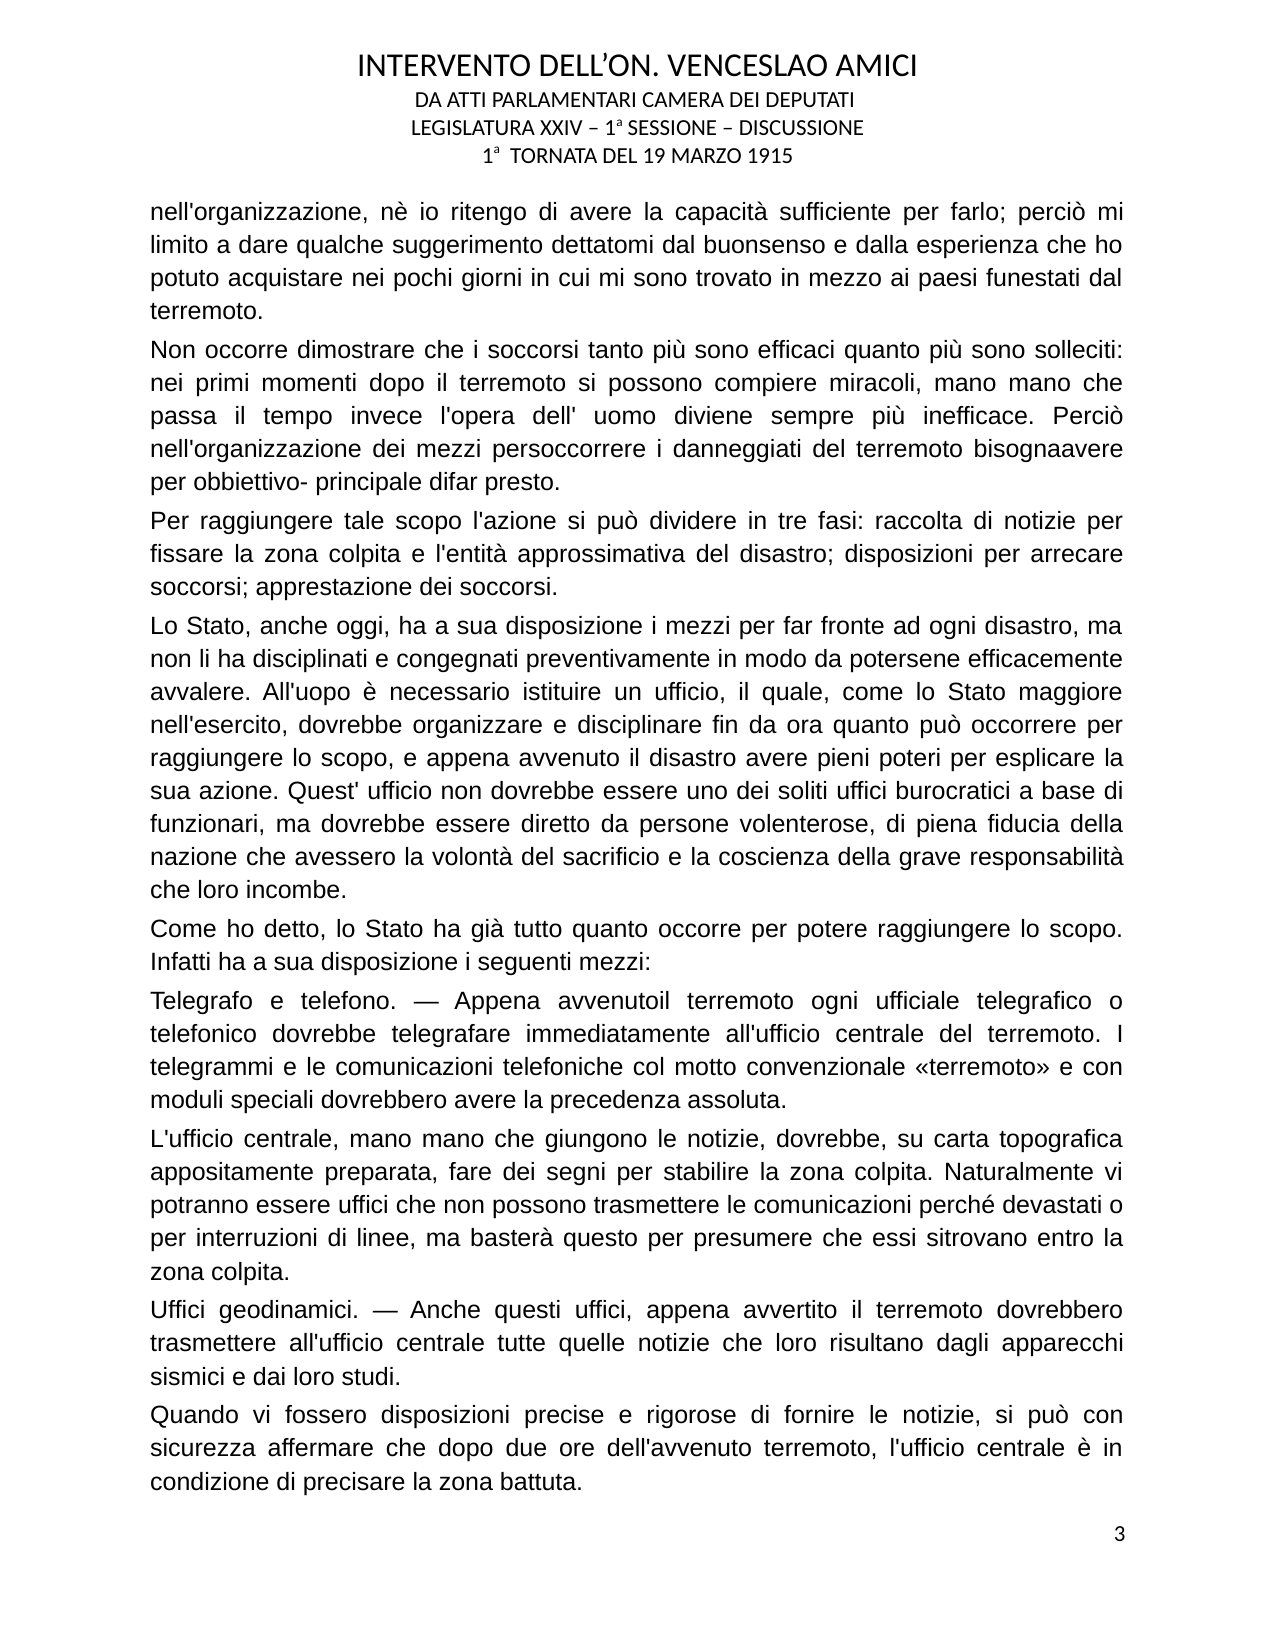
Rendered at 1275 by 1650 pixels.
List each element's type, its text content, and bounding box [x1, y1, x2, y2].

text Uffici geodinamici. — Anche questi uffici, appena avvertito il terremoto dovrebbero trasmettere all'ufficio centrale tutte quelle notizie che loro risultano dagli apparecchi sismici e dai loro studi. [150, 1295, 1125, 1390]
text nell'organizzazione, nè io ritengo di avere la capacità sufficiente per farlo; perciò mi limito a dare qualche suggerimento dettatomi dal buonsenso e dalla esperienza che ho potuto acquistare nei pochi giorni in cui mi sono trovato in mezzo ai paesi funestati dal terremoto. [150, 197, 1125, 325]
text Telegrafo e telefono. — Appena avvenutoil terremoto ogni ufficiale telegrafico o telefonico dovrebbe telegrafare immediatamente all'ufficio centrale del terremoto. I telegrammi e le comunicazioni telefoniche col motto convenzionale «terremoto» e con moduli speciali dovrebbero avere la precedenza assoluta. [150, 986, 1125, 1114]
text Lo Stato, anche oggi, ha a sua disposizione i mezzi per far fronte ad ogni disastro, ma non li ha disciplinati e congegnati preventivamente in modo da potersene efficacemente avvalere. All'uopo è necessario istituire un ufficio, il quale, come lo Stato maggiore nell'esercito, dovrebbe organizzare e disciplinare fin da ora quanto può occorrere per raggiungere lo scopo, e appena avvenuto il disastro avere pieni poteri per esplicare la sua azione. Quest' ufficio non dovrebbe essere uno dei soliti uffici burocratici a base di funzionari, ma dovrebbe essere diretto da persone volenterose, di piena fiducia della nazione che avessero la volontà del sacrificio e la coscienza della grave responsabilità che loro incombe. [150, 611, 1125, 904]
text Come ho detto, lo Stato ha già tutto quanto occorre per potere raggiungere lo scopo. Infatti ha a sua disposizione i seguenti mezzi: [150, 914, 1125, 976]
text Non occorre dimostrare che i soccorsi tanto più sono efficaci quanto più sono solleciti: nei primi momenti dopo il terremoto si possono compiere miracoli, mano mano che passa il tempo invece l'opera dell' uomo diviene sempre più inefficace. Perciò nell'organizzazione dei mezzi persoccorrere i danneggiati del terremoto bisognaavere per obbiettivo- principale difar presto. [150, 335, 1125, 496]
text Quando vi fossero disposizioni precise e rigorose di fornire le notizie, si può con sicurezza affermare che dopo due ore dell'avvenuto terremoto, l'ufficio centrale è in condizione di precisare la zona battuta. [150, 1400, 1125, 1495]
text Per raggiungere tale scopo l'azione si può dividere in tre fasi: raccolta di notizie per fissare la zona colpita e l'entità approssimativa del disastro; disposizioni per arrecare soccorsi; apprestazione dei soccorsi. [150, 506, 1125, 601]
text L'ufficio centrale, mano mano che giungono le notizie, dovrebbe, su carta topografica appositamente preparata, fare dei segni per stabilire la zona colpita. Naturalmente vi potranno essere uffici che non possono trasmettere le comunicazioni perché devastati o per interruzioni di linee, ma basterà questo per presumere che essi sitrovano entro la zona colpita. [150, 1124, 1125, 1285]
